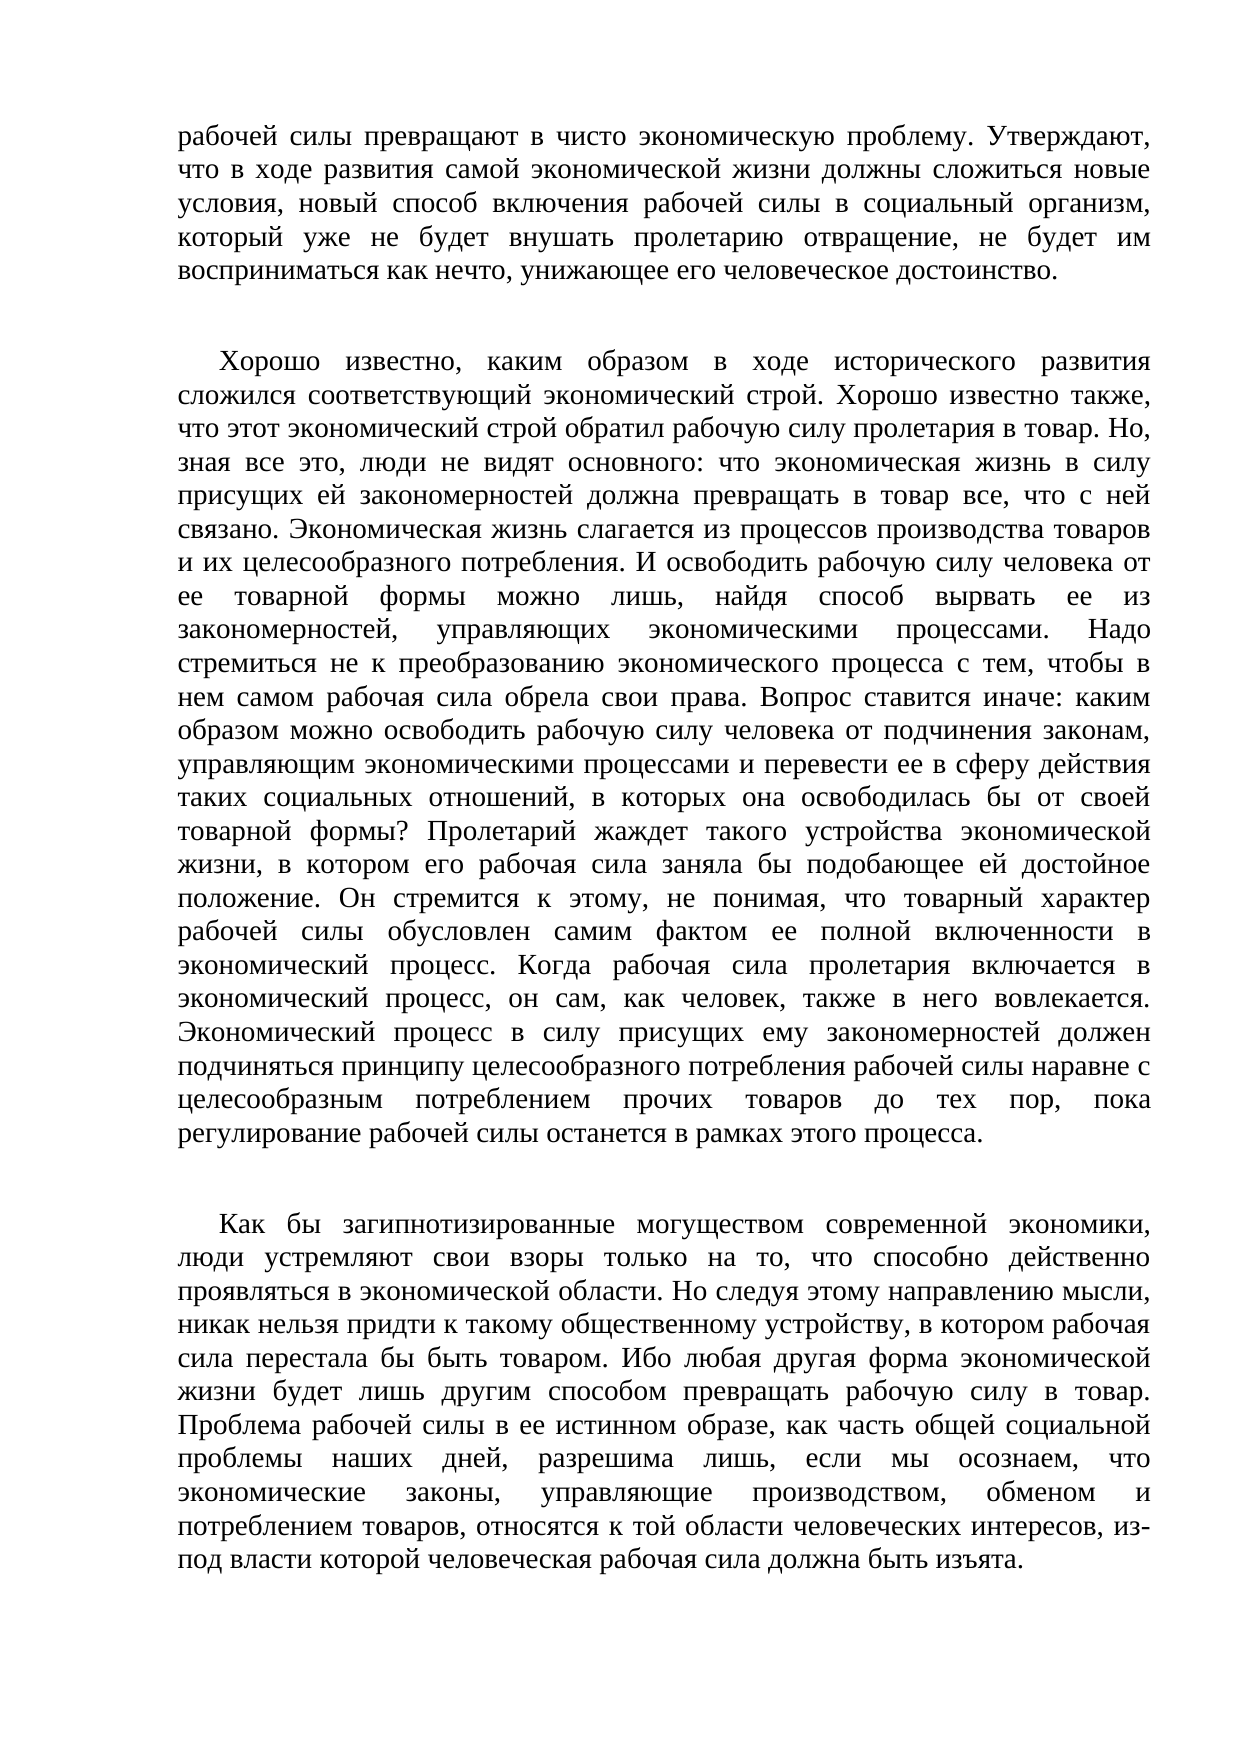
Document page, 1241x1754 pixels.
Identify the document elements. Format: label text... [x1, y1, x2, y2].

text Как бы загипнотизированные могуществом современной экономики, люди устремляют свои взоры только на то, что способно действенно проявляться в экономической области. Но следуя этому направлению мысли, никак нельзя придти к такому общественному устройству, в котором рабочая сила перестала бы быть товаром. Ибо любая другая форма экономической жизни будет лишь другим способом превращать рабочую силу в товар. Проблема рабочей силы в ее истинном образе, как часть общей социальной проблемы наших дней, разрешима лишь, если мы осознаем, что экономические законы, управляющие производством, обменом и потреблением товаров, относятся к той области человеческих интересов, из-под власти которой человеческая рабочая сила должна быть изъята. [177, 1206, 1152, 1575]
text рабочей силы превращают в чисто экономическую проблему. Утверждают, что в ходе развития самой экономической жизни должны сложиться новые условия, новый способ включения рабочей силы в социальный организм, который уже не будет внушать пролетарию отвращение, не будет им восприниматься как нечто, унижающее его человеческое достоинство. [177, 118, 1152, 286]
text Хорошо известно, каким образом в ходе исторического развития сложился соответствующий экономический строй. Хорошо известно также, что этот экономический строй обратил рабочую силу пролетария в товар. Но, зная все это, люди не видят основного: что экономическая жизнь в силу присущих ей закономерностей должна превращать в товар все, что с ней связано. Экономическая жизнь слагается из процессов производства товаров и их целесообразного потребления. И освободить рабочую силу человека от ее товарной формы можно лишь, найдя способ вырвать ее из закономерностей, управляющих экономическими процессами. Надо стремиться не к преобразованию экономического процесса с тем, чтобы в нем самом рабочая сила обрела свои права. Вопрос ставится иначе: каким образом можно освободить рабочую силу человека от подчинения законам, управляющим экономическими процессами и перевести ее в сферу действия таких социальных отношений, в которых она освободилась бы от своей товарной формы? Пролетарий жаждет такого устройства экономической жизни, в котором его рабочая сила заняла бы подобающее ей достойное положение. Он стремится к этому, не понимая, что товарный характер рабочей силы обусловлен самим фактом ее полной включенности в экономический процесс. Когда рабочая сила пролетария включается в экономический процесс, он сам, как человек, также в него вовлекается. Экономический процесс в силу присущих ему закономерностей должен подчиняться принципу целесообразного потребления рабочей силы наравне с целесообразным потреблением прочих товаров до тех пор, пока регулирование рабочей силы останется в рамках этого процесса. [177, 343, 1152, 1148]
